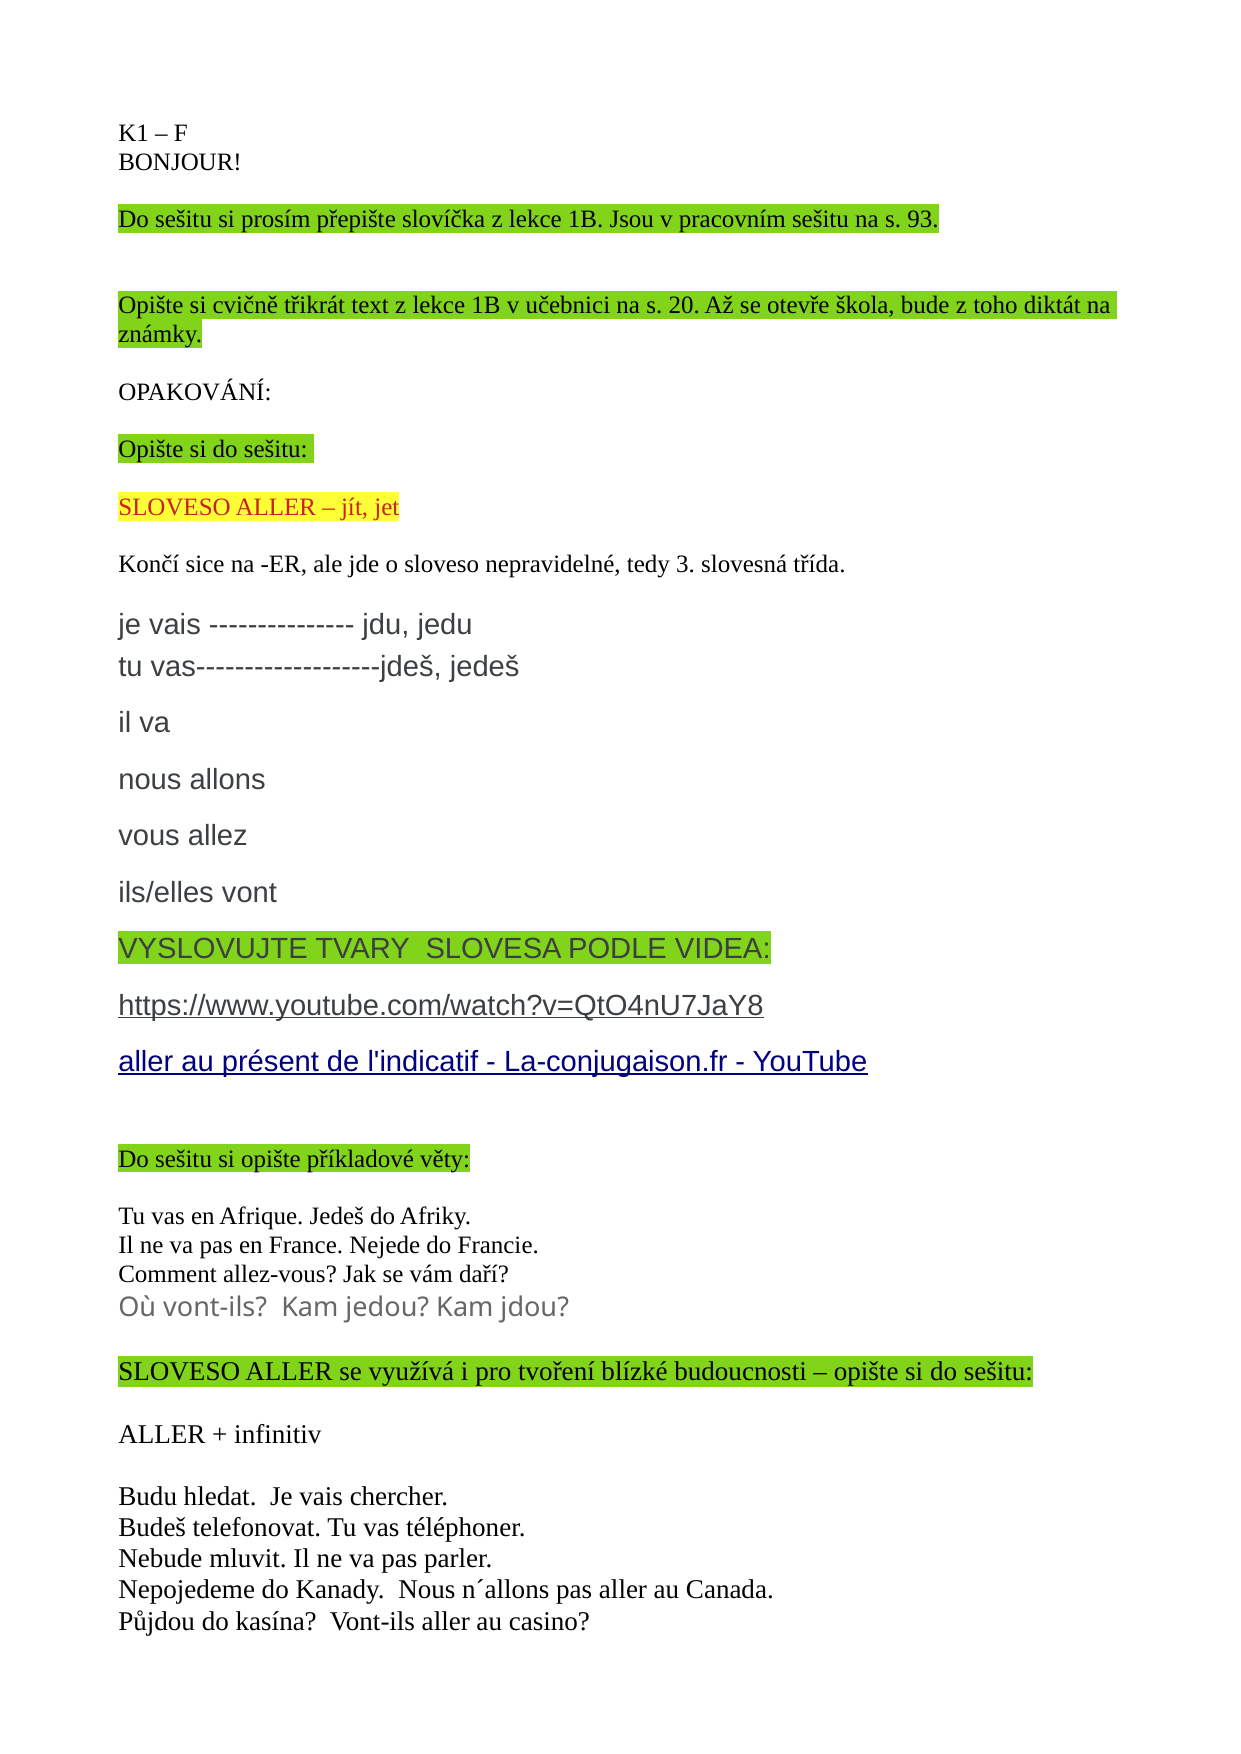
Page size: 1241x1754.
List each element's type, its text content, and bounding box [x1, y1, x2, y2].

text SLOVESO ALLER se využívá i pro tvoření blízké budoucnosti – opište si do sešitu: [118, 1356, 1122, 1387]
text ALLER + infinitiv [118, 1418, 1122, 1449]
text Opište si do sešitu: [118, 434, 1122, 463]
text nous allons [118, 762, 1122, 795]
text Budeš telefonovat. Tu vas téléphoner. [118, 1511, 1122, 1542]
text ils/elles vont [118, 874, 1122, 908]
text tu vas-------------------jdeš, jedeš [118, 649, 1122, 682]
text Il ne va pas en France. Nejede do Francie. [118, 1230, 1122, 1259]
text Opište si cvičně třikrát text z lekce 1B v učebnici na s. 20. Až se otevře škola, bude z toho diktát na známky. [118, 291, 1122, 348]
text SLOVESO ALLER – jít, jet [118, 492, 1122, 521]
text vous allez [118, 818, 1122, 852]
text K1 – F [118, 118, 1122, 147]
text je vais --------------- jdu, jedu [118, 607, 1122, 640]
text aller au présent de l'indicatif - La-conjugaison.fr - YouTube [118, 1044, 1122, 1077]
text OPAKOVÁNÍ: [118, 377, 1122, 406]
text BONJOUR! [118, 147, 1122, 176]
text Budu hledat. Je vais chercher. [118, 1480, 1122, 1511]
text VYSLOVUJTE TVARY SLOVESA PODLE VIDEA: [118, 931, 1122, 964]
text Do sešitu si opište příkladové věty: [118, 1144, 1122, 1172]
text Nepojedeme do Kanady. Nous n´allons pas aller au Canada. [118, 1573, 1122, 1605]
text Où vont-ils? Kam jedou? Kam jdou? [118, 1287, 1122, 1324]
text Nebude mluvit. Il ne va pas parler. [118, 1542, 1122, 1573]
text il va [118, 705, 1122, 739]
text Comment allez-vous? Jak se vám daří? [118, 1259, 1122, 1287]
text Končí sice na -ER, ale jde o sloveso nepravidelné, tedy 3. slovesná třída. [118, 549, 1122, 578]
text Půjdou do kasína? Vont-ils aller au casino? [118, 1605, 1122, 1636]
text Do sešitu si prosím přepište slovíčka z lekce 1B. Jsou v pracovním sešitu na s. 93. [118, 204, 1122, 233]
text Tu vas en Afrique. Jedeš do Afriky. [118, 1201, 1122, 1230]
text https://www.youtube.com/watch?v=QtO4nU7JaY8 [118, 987, 1122, 1021]
